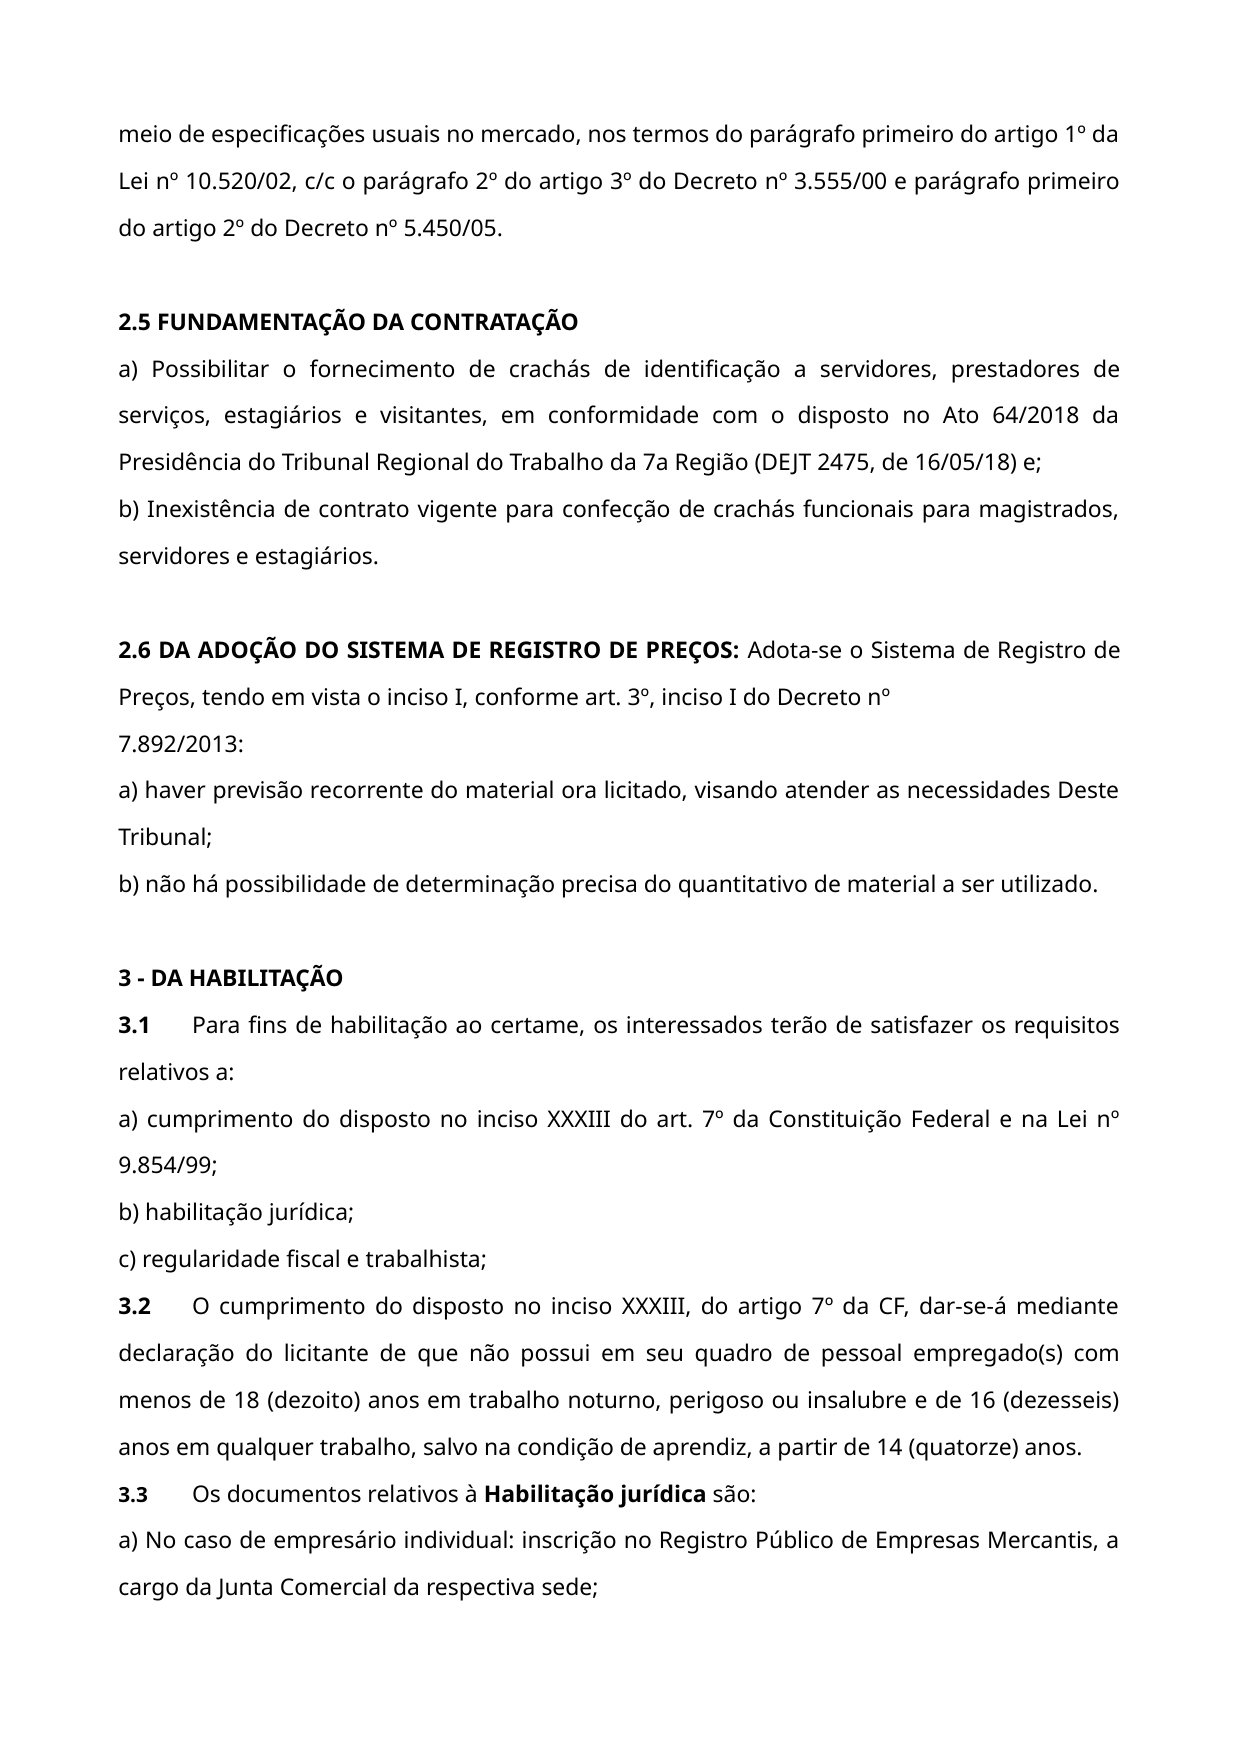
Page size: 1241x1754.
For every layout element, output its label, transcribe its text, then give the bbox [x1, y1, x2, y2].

text c) regularidade fiscal e trabalhista; [118, 1243, 1121, 1274]
text 2.6 DA ADOÇÃO DO SISTEMA DE REGISTRO DE PREÇOS: Adota-se o Sistema de Registro de Preços, tendo em vista o inciso I, conforme art. 3º, inciso I do Decreto nº [118, 634, 1121, 712]
text a) Possibilitar o fornecimento de crachás de identificação a servidores, prestadores de serviços, estagiários e visitantes, em conformidade com o disposto no Ato 64/2018 da Presidência do Tribunal Regional do Trabalho da 7a Região (DEJT 2475, de 16/05/18) e; [118, 352, 1121, 477]
text 2.5 FUNDAMENTAÇÃO DA CONTRATAÇÃO [118, 306, 1121, 337]
text a) cumprimento do disposto no inciso XXXIII do art. 7º da Constituição Federal e na Lei nº 9.854/99; [118, 1102, 1121, 1181]
text meio de especificações usuais no mercado, nos termos do parágrafo primeiro do artigo 1º da Lei nº 10.520/02, c/c o parágrafo 2º do artigo 3º do Decreto nº 3.555/00 e parágrafo primeiro do artigo 2º do Decreto nº 5.450/05. [118, 118, 1121, 243]
list Para fins de habilitação ao certame, os interessados terão de satisfazer os requisitos relativos a: [118, 1009, 1121, 1087]
text a) haver previsão recorrente do material ora licitado, visando atender as necessidades Deste Tribunal; [118, 774, 1121, 852]
text b) não há possibilidade de determinação precisa do quantitativo de material a ser utilizado. [118, 868, 1121, 899]
text b) habilitação jurídica; [118, 1196, 1121, 1227]
text a) No caso de empresário individual: inscrição no Registro Público de Empresas Mercantis, a cargo da Junta Comercial da respectiva sede; [118, 1524, 1121, 1602]
text b) Inexistência de contrato vigente para confecção de crachás funcionais para magistrados, servidores e estagiários. [118, 493, 1121, 571]
list O cumprimento do disposto no inciso XXXIII, do artigo 7º da CF, dar-se-á mediante declaração do licitante de que não possui em seu quadro de pessoal empregado(s) com menos de 18 (dezoito) anos em trabalho noturno, perigoso ou insalubre e de 16 (dezesseis) anos em qualquer trabalho, salvo na condição de aprendiz, a partir de 14 (quatorze) anos. [118, 1290, 1121, 1462]
list Os documentos relativos à Habilitação jurídica são: [118, 1477, 1121, 1509]
text 3 - DA HABILITAÇÃO [118, 962, 1121, 993]
text 7.892/2013: [118, 727, 1121, 759]
